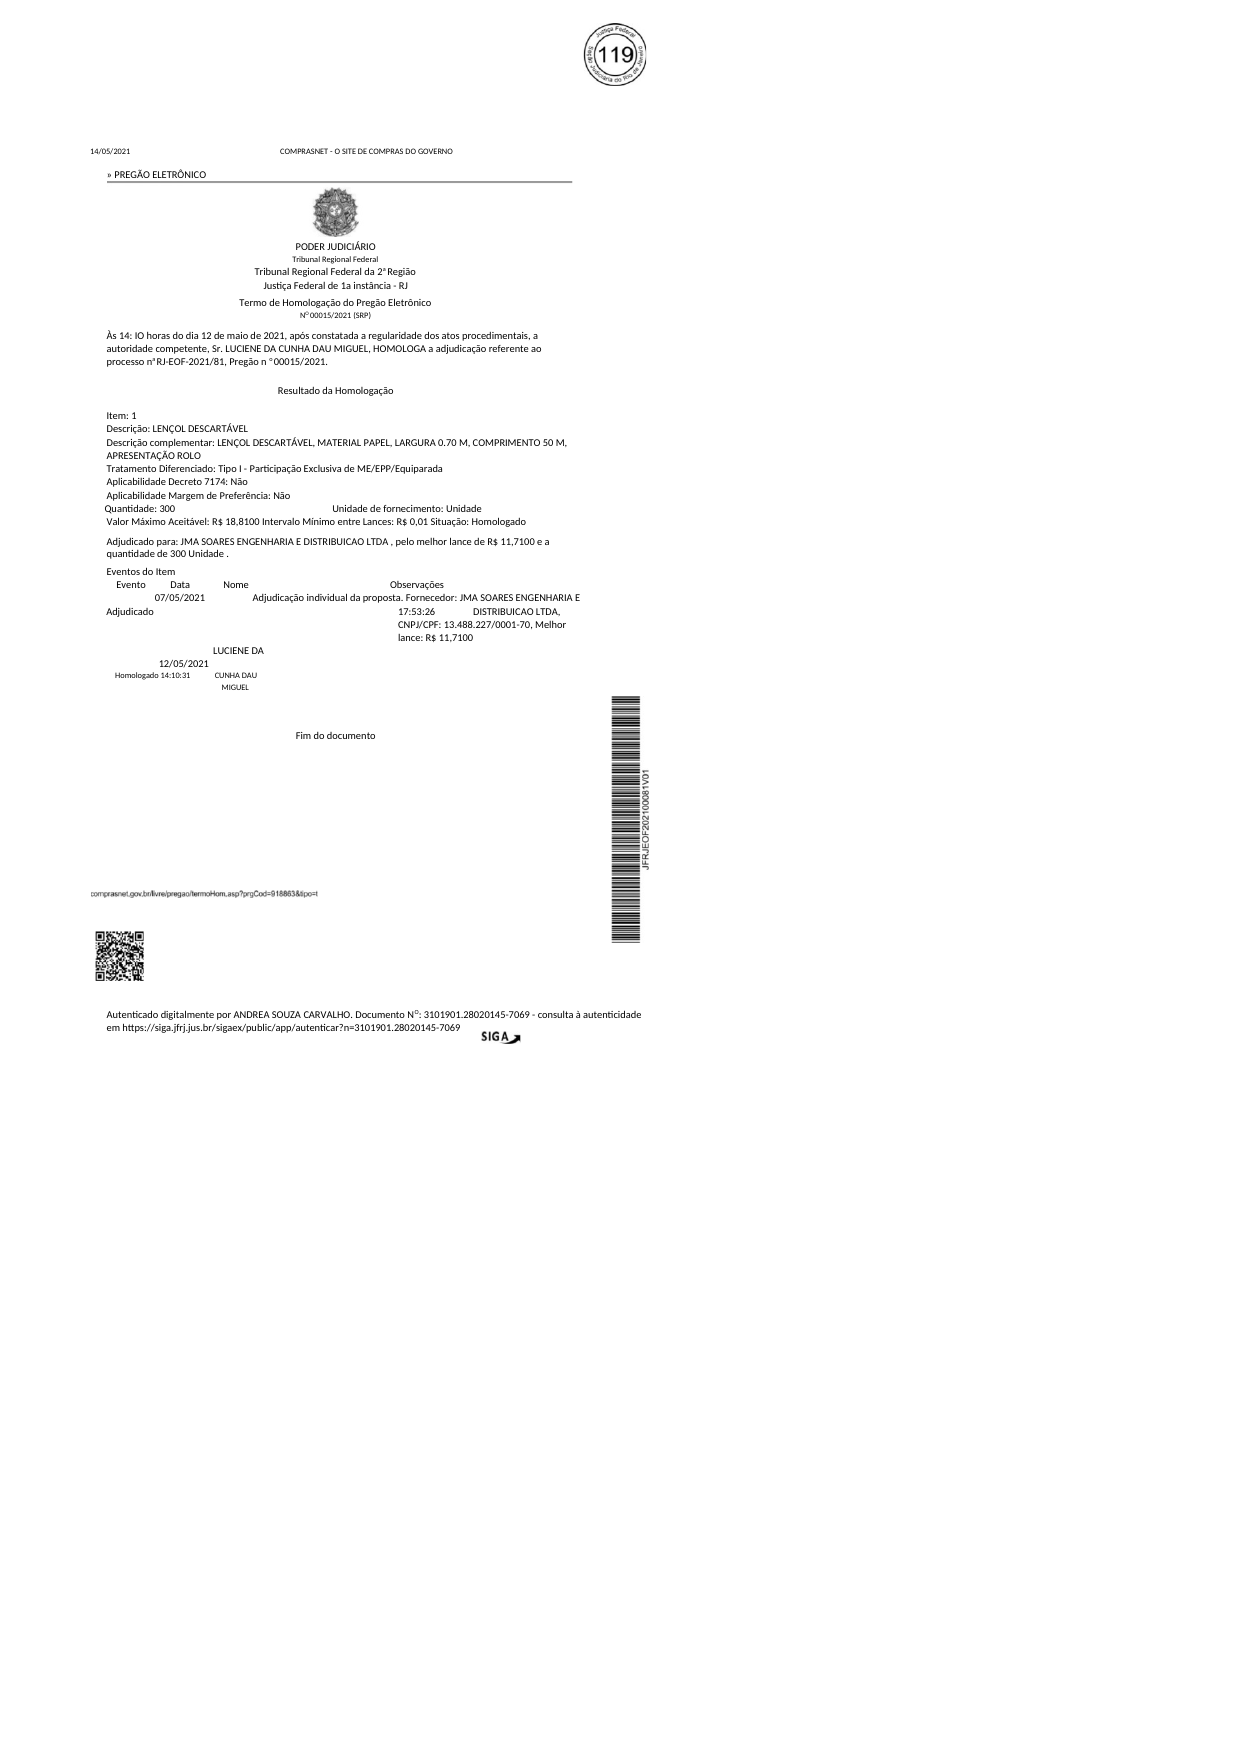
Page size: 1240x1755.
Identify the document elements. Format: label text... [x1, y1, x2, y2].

text Eventos do Item [106, 565, 581, 578]
text Quantidade: 300 Unidade de fornecimento: Unidade [91, 502, 1089, 515]
text 14/05/2021 COMPRASNET - O SITE DE COMPRAS DO GOVERNO [90, 146, 1089, 156]
text Aplicabilidade Margem de Preferência: Não [106, 489, 581, 502]
text NO 00015/2021 (SRP) [91, 311, 579, 321]
text Às 14: IO horas do dia 12 de maio de 2021, após constatada a regularidade dos atos procedimentais, a autoridade competente, Sr. LUCIENE DA CUNHA DAU MIGUEL, HOMOLOGA a adjudicação referente ao processo na RJ-EOF-2021/81, Pregão n o 00015/2021. [106, 329, 581, 368]
text LUCIENE DA 12/05/2021 [158, 644, 302, 670]
text Adjudicado para: JMA SOARES ENGENHARIA E DISTRIBUICAO LTDA , pelo melhor lance de R$ 11,7100 e a quantidade de 300 Unidade . [106, 535, 581, 561]
text Aplicabilidade Decreto 7174: Não [106, 476, 581, 488]
text Valor Máximo Aceitável: R$ 18,8100 Intervalo Mínimo entre Lances: R$ 0,01 Situação: Homologado [106, 516, 536, 528]
text Tribunal Regional Federal [91, 254, 578, 265]
text Tribunal Regional Federal da 2a Região Justiça Federal de 1a instância - RJ [250, 265, 420, 292]
text Evento Data Nome Observações [91, 578, 1089, 591]
text Autenticado digitalmente por ANDREA SOUZA CARVALHO. Documento NO: 3101901.28020145-7069 - consulta à autenticidade em https://siga.jfrj.jus.br/sigaex/public/app/autenticar?n=3101901.28020145-7069 [106, 1008, 651, 1043]
text Homologado 14:10:31 CUNHA DAU [91, 671, 1089, 681]
text » PREGÃO ELETRÔNICO [106, 168, 581, 181]
text Resultado da Homologação [91, 384, 579, 397]
text PODER JUDICIÁRIO [91, 241, 579, 253]
text Termo de Homologação do Pregão Eletrônico [91, 297, 579, 309]
text Descrição: LENÇOL DESCARTÁVEL [106, 423, 581, 435]
text Item: 1 [106, 409, 581, 422]
text MIGUEL [221, 682, 1089, 692]
text Descrição complementar: LENÇOL DESCARTÁVEL, MATERIAL PAPEL, LARGURA 0.70 M, COMPRIMENTO 50 M, APRESENTAÇÃO ROLO [106, 436, 581, 462]
text 07/05/2021 Adjudicação individual da proposta. Fornecedor: JMA SOARES ENGENHARIA E [91, 592, 1089, 604]
text Adjudicado 17:53:26 DISTRIBUICAO LTDA, CNPJ/CPF: 13.488.227/0001-70, Melhor lance: R$ 11,7100 [106, 605, 581, 644]
text Tratamento Diferenciado: Tipo I - Participação Exclusiva de ME/EPP/Equiparada [106, 462, 581, 475]
text Fim do documento [91, 729, 579, 742]
